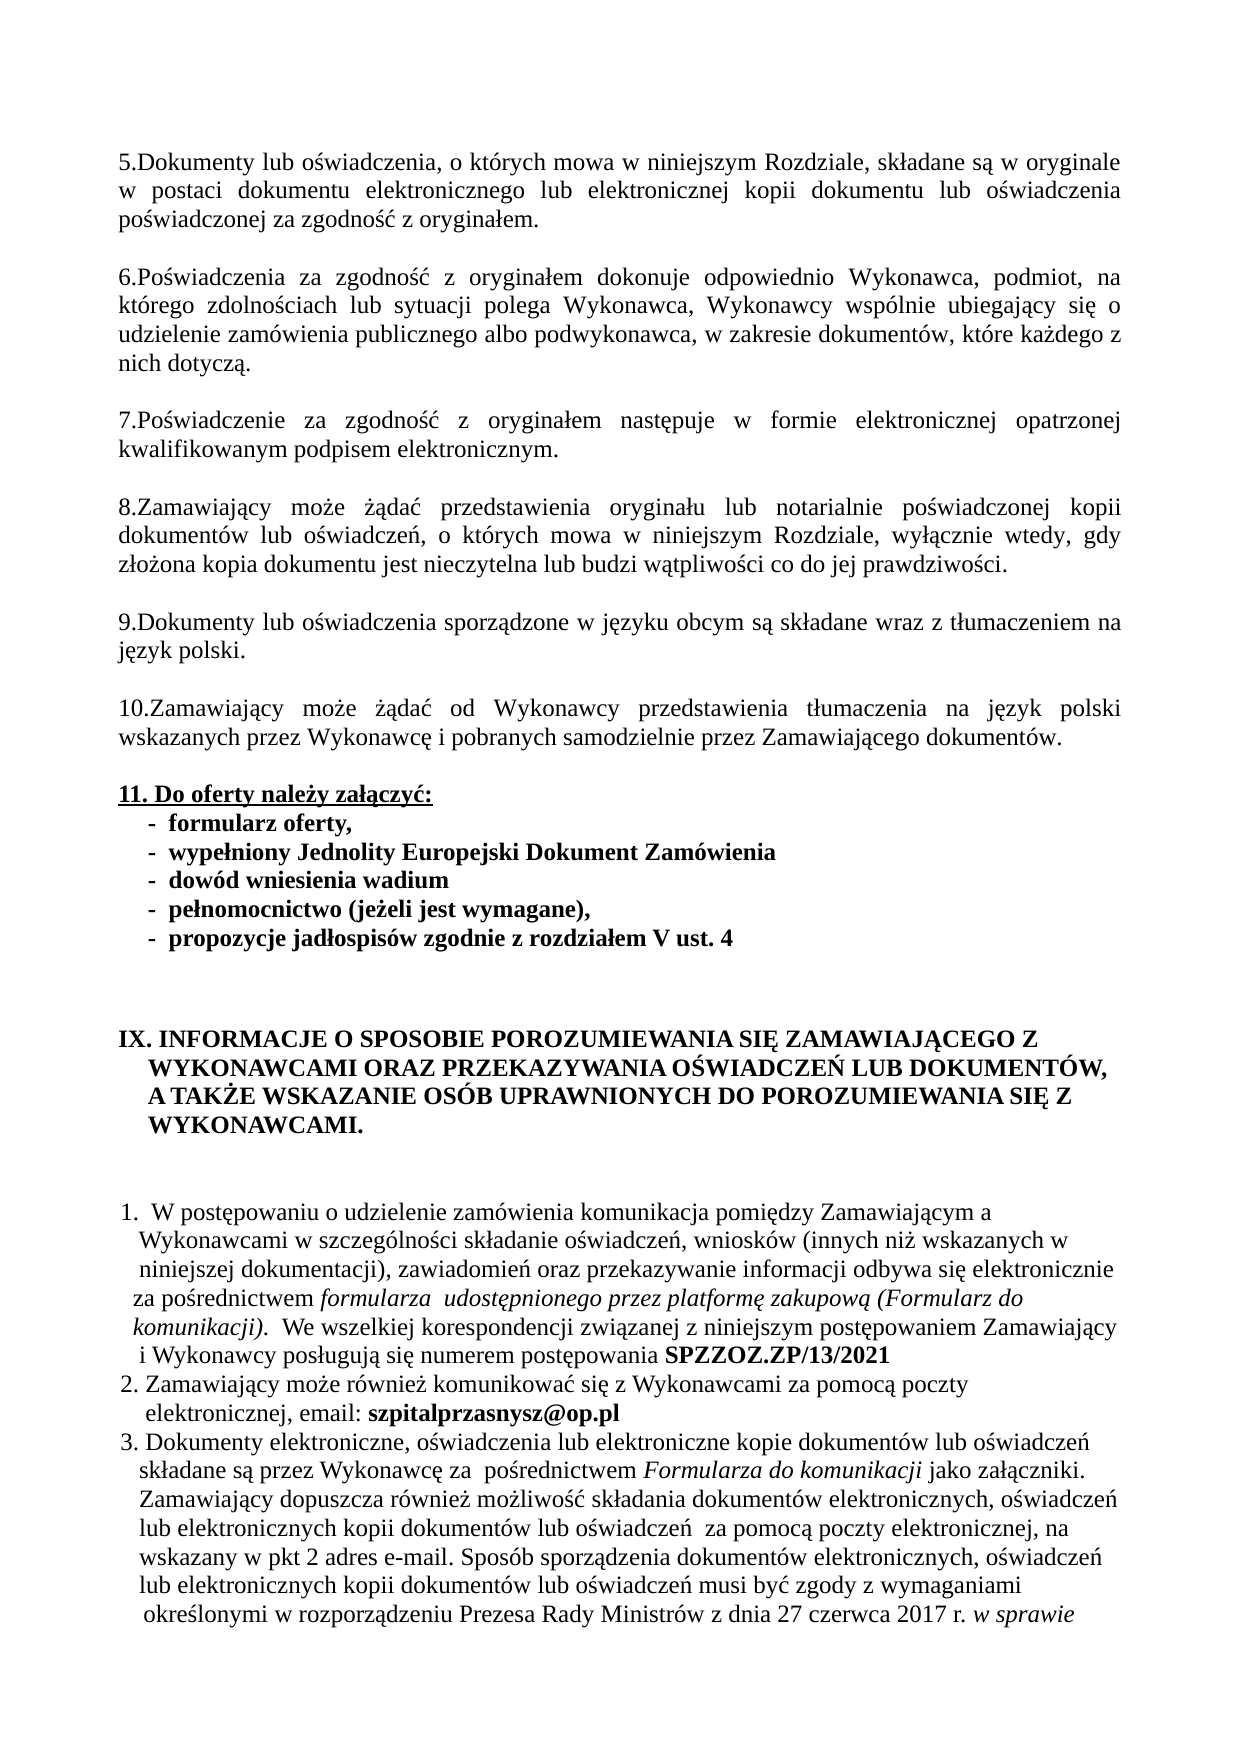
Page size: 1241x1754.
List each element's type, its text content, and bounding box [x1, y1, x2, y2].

list 2. Zamawiający może również komunikować się z Wykonawcami za pomocą poczty [120, 1369, 1122, 1398]
text IX. INFORMACJE O SPOSOBIE POROZUMIEWANIA SIĘ ZAMAWIAJĄCEGO Z WYKONAWCAMI ORAZ PRZEKAZYWANIA OŚWIADCZEŃ LUB DOKUMENTÓW, A TAKŻE WSKAZANIE OSÓB UPRAWNIONYCH DO POROZUMIEWANIA SIĘ Z WYKONAWCAMI. [118, 1024, 1122, 1139]
list Zamawiający dopuszcza również możliwość składania dokumentów elektronicznych, oświadczeń [120, 1484, 1122, 1513]
text - dowód wniesienia wadium [148, 866, 1122, 894]
list elektronicznej, email: szpitalprzasnysz@op.pl [120, 1398, 1122, 1427]
text - wypełniony Jednolity Europejski Dokument Zamówienia [148, 837, 1122, 866]
list 8.Zamawiający może żądać przedstawienia oryginału lub notarialnie poświadczonej kopii dokumentów lub oświadczeń, o których mowa w niniejszym Rozdziale, wyłącznie wtedy, gdy złożona kopia dokumentu jest nieczytelna lub budzi wątpliwości co do jej prawdziwości. [118, 492, 1122, 578]
text - formularz oferty, [148, 808, 1122, 837]
list 1. W postępowaniu o udzielenie zamówienia komunikacja pomiędzy Zamawiającym a [120, 1197, 1122, 1226]
list i Wykonawcy posługują się numerem postępowania SPZZOZ.ZP/13/2021 [120, 1341, 1122, 1369]
list 6.Poświadczenia za zgodność z oryginałem dokonuje odpowiednio Wykonawca, podmiot, na którego zdolnościach lub sytuacji polega Wykonawca, Wykonawcy wspólnie ubiegający się o udzielenie zamówienia publicznego albo podwykonawca, w zakresie dokumentów, które każdego z nich dotyczą. [118, 262, 1122, 377]
list 3. Dokumenty elektroniczne, oświadczenia lub elektroniczne kopie dokumentów lub oświadczeń [120, 1427, 1122, 1456]
text - propozycje jadłospisów zgodnie z rozdziałem V ust. 4 [148, 923, 1122, 952]
list 10.Zamawiający może żądać od Wykonawcy przedstawienia tłumaczenia na język polski wskazanych przez Wykonawcę i pobranych samodzielnie przez Zamawiającego dokumentów. [118, 693, 1122, 751]
list 9.Dokumenty lub oświadczenia sporządzone w języku obcym są składane wraz z tłumaczeniem na język polski. [118, 607, 1122, 664]
list za pośrednictwem formularza udostępnionego przez platformę zakupową (Formularz do [120, 1283, 1122, 1312]
list lub elektronicznych kopii dokumentów lub oświadczeń musi być zgody z wymaganiami [120, 1571, 1122, 1599]
list niniejszej dokumentacji), zawiadomień oraz przekazywanie informacji odbywa się elektronicznie [120, 1254, 1122, 1283]
list lub elektronicznych kopii dokumentów lub oświadczeń za pomocą poczty elektronicznej, na [120, 1513, 1122, 1542]
list komunikacji). We wszelkiej korespondencji związanej z niniejszym postępowaniem Zamawiający [120, 1312, 1122, 1341]
text - pełnomocnictwo (jeżeli jest wymagane), [148, 894, 1122, 923]
list 11. Do oferty należy załączyć: [118, 779, 1122, 808]
list 5.Dokumenty lub oświadczenia, o których mowa w niniejszym Rozdziale, składane są w oryginale w postaci dokumentu elektronicznego lub elektronicznej kopii dokumentu lub oświadczenia poświadczonej za zgodność z oryginałem. [118, 147, 1122, 233]
list wskazany w pkt 2 adres e-mail. Sposób sporządzenia dokumentów elektronicznych, oświadczeń [120, 1542, 1122, 1571]
list Wykonawcami w szczególności składanie oświadczeń, wniosków (innych niż wskazanych w [120, 1226, 1122, 1254]
list 7.Poświadczenie za zgodność z oryginałem następuje w formie elektronicznej opatrzonej kwalifikowanym podpisem elektronicznym. [118, 406, 1122, 463]
list składane są przez Wykonawcę za pośrednictwem Formularza do komunikacji jako załączniki. [120, 1456, 1122, 1484]
list określonymi w rozporządzeniu Prezesa Rady Ministrów z dnia 27 czerwca 2017 r. w sprawie [118, 1599, 1122, 1628]
